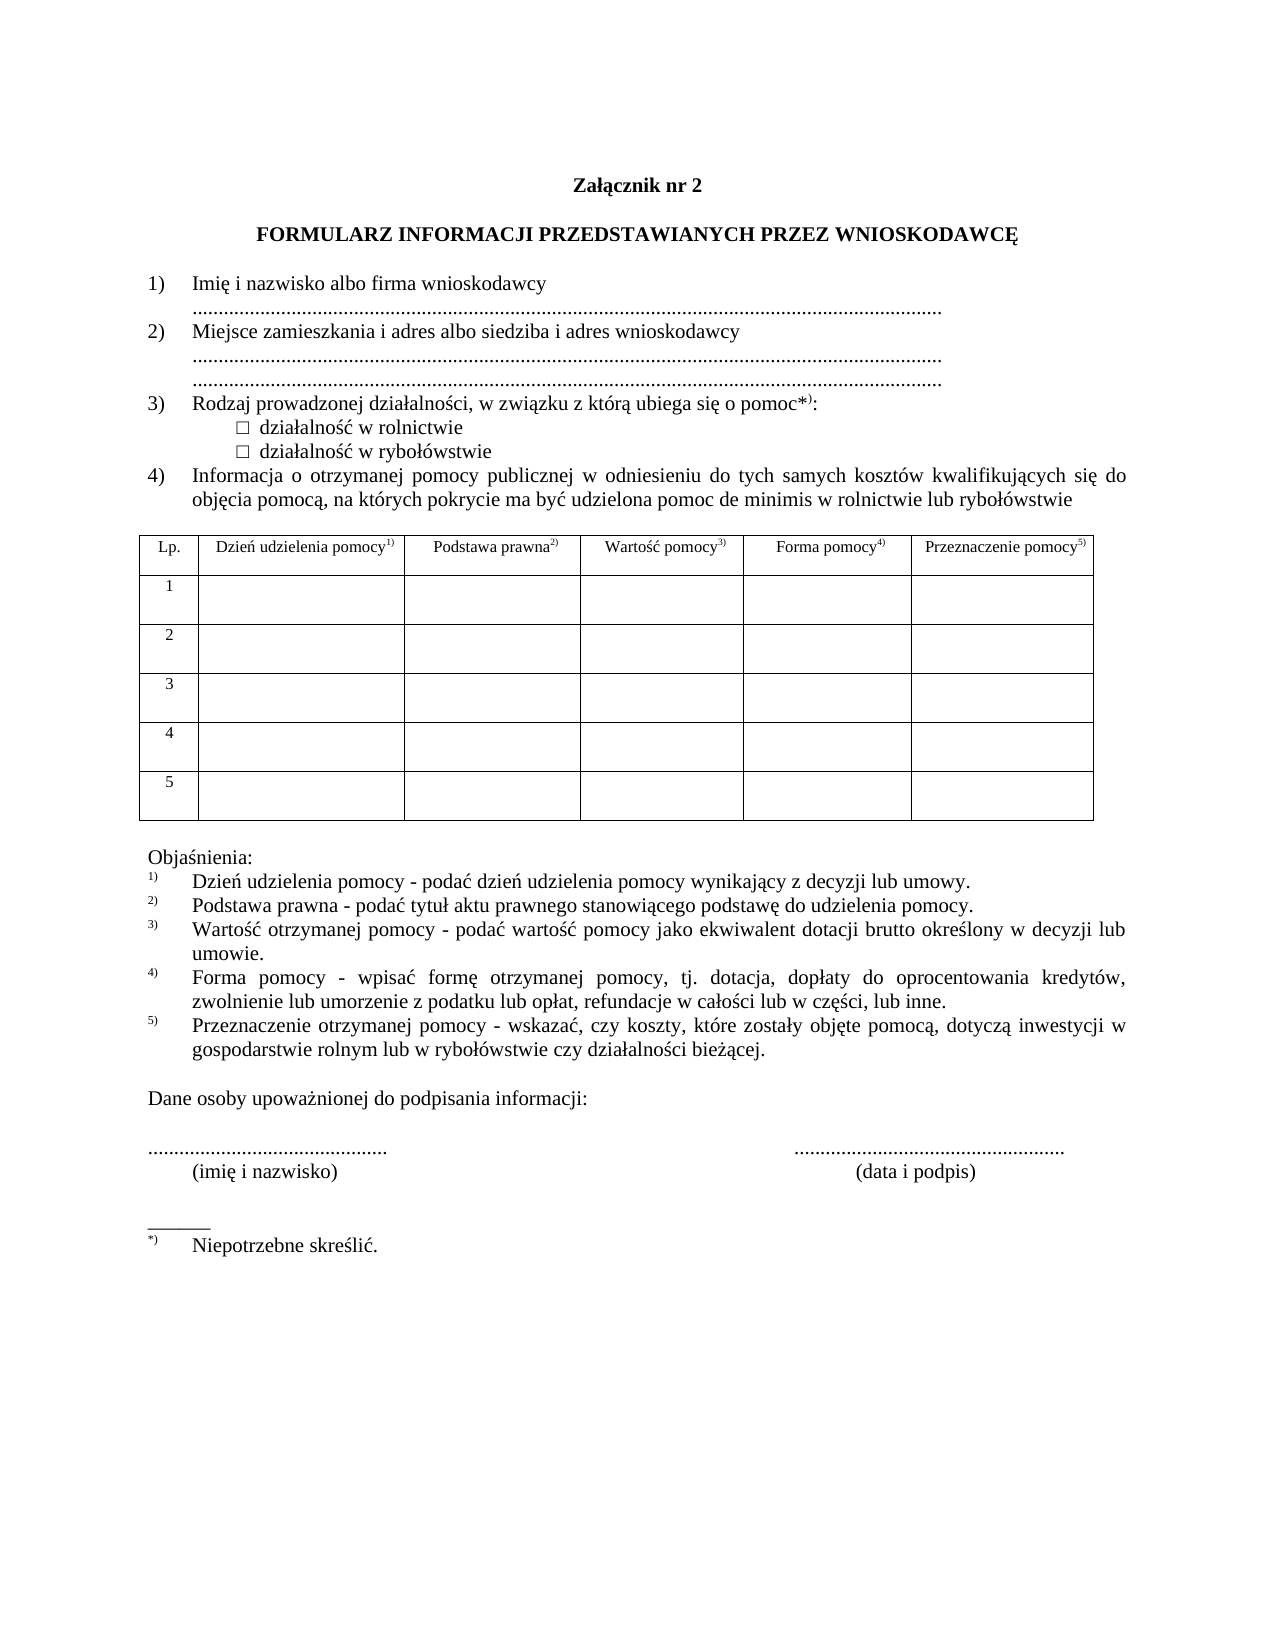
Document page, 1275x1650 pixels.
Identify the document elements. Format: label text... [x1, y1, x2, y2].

table_cell [405, 625, 580, 673]
table_header Podstawa prawna2) [405, 536, 580, 575]
table_cell [405, 723, 580, 771]
text 4) Forma pomocy - wpisać formę otrzymanej pomocy, tj. dotacja, dopłaty do oprocentowania kredytów, zwolnienie lub umorzenie z podatku lub opłat, refundacje w całości lub w części, lub inne. [148, 965, 1127, 1013]
table_cell [199, 625, 404, 673]
table_cell [744, 625, 911, 673]
text 4) Informacja o otrzymanej pomocy publicznej w odniesieniu do tych samych kosztów kwalifikujących się do objęcia pomocą, na których pokrycie ma być udzielona pomoc de minimis w rolnictwie lub rybołówstwie [147, 463, 1127, 511]
text 5) Przeznaczenie otrzymanej pomocy - wskazać, czy koszty, które zostały objęte pomocą, dotyczą inwestycji w gospodarstwie rolnym lub w rybołówstwie czy działalności bieżącej. [148, 1013, 1127, 1061]
text Objaśnienia: [148, 845, 1127, 869]
table_cell [744, 723, 911, 771]
table_cell [912, 625, 1093, 673]
table_cell 2 [140, 625, 198, 673]
text 1) Dzień udzielenia pomocy - podać dzień udzielenia pomocy wynikający z decyzji lub umowy. [148, 869, 1127, 893]
table_cell [405, 576, 580, 624]
table_cell [912, 723, 1093, 771]
table_cell [744, 772, 911, 819]
text ................................................................................................................................................ [192, 295, 1127, 319]
table_cell [405, 674, 580, 722]
text □ działalność w rolnictwie [192, 415, 1127, 439]
text 3) Wartość otrzymanej pomocy - podać wartość pomocy jako ekwiwalent dotacji brutto określony w decyzji lub umowie. [148, 917, 1127, 965]
table_header Lp. [140, 536, 198, 575]
text ................................................................................................................................................ [192, 343, 1127, 367]
table_cell [405, 772, 580, 819]
text Załącznik nr 2 [148, 173, 1127, 197]
table_cell [744, 576, 911, 624]
table_cell [199, 674, 404, 722]
table_cell [581, 772, 743, 819]
text (imię i nazwisko) (data i podpis) [148, 1159, 1127, 1183]
text ______ [148, 1208, 1127, 1232]
table_cell [912, 674, 1093, 722]
table_header Dzień udzielenia pomocy1) [199, 536, 404, 575]
table_cell 4 [140, 723, 198, 771]
table_cell [912, 576, 1093, 624]
text 2) Miejsce zamieszkania i adres albo siedziba i adres wnioskodawcy [147, 319, 1127, 343]
table_cell [199, 576, 404, 624]
table_cell [581, 576, 743, 624]
table_cell [581, 674, 743, 722]
text Dane osoby upoważnionej do podpisania informacji: [148, 1086, 1127, 1110]
text FORMULARZ INFORMACJI PRZEDSTAWIANYCH PRZEZ WNIOSKODAWCĘ [148, 222, 1127, 246]
table_header Przeznaczenie pomocy5) [912, 536, 1093, 575]
table_cell [912, 772, 1093, 819]
text .............................................. .................................................... [148, 1135, 1127, 1159]
text *) Niepotrzebne skreślić. [148, 1232, 1127, 1257]
table_cell 3 [140, 674, 198, 722]
table_cell 5 [140, 772, 198, 819]
table_header Forma pomocy4) [744, 536, 911, 575]
table_cell [581, 723, 743, 771]
table_cell [199, 772, 404, 819]
table_cell 1 [140, 576, 198, 624]
text 2) Podstawa prawna - podać tytuł aktu prawnego stanowiącego podstawę do udzielenia pomocy. [148, 893, 1127, 917]
table_cell [199, 723, 404, 771]
text 3) Rodzaj prowadzonej działalności, w związku z którą ubiega się o pomoc*): [147, 391, 1127, 415]
table_cell [581, 625, 743, 673]
text 1) Imię i nazwisko albo firma wnioskodawcy [147, 271, 1127, 295]
text ................................................................................................................................................ [192, 367, 1127, 391]
text □ działalność w rybołówstwie [192, 439, 1127, 463]
table_header Wartość pomocy3) [581, 536, 743, 575]
table_cell [744, 674, 911, 722]
